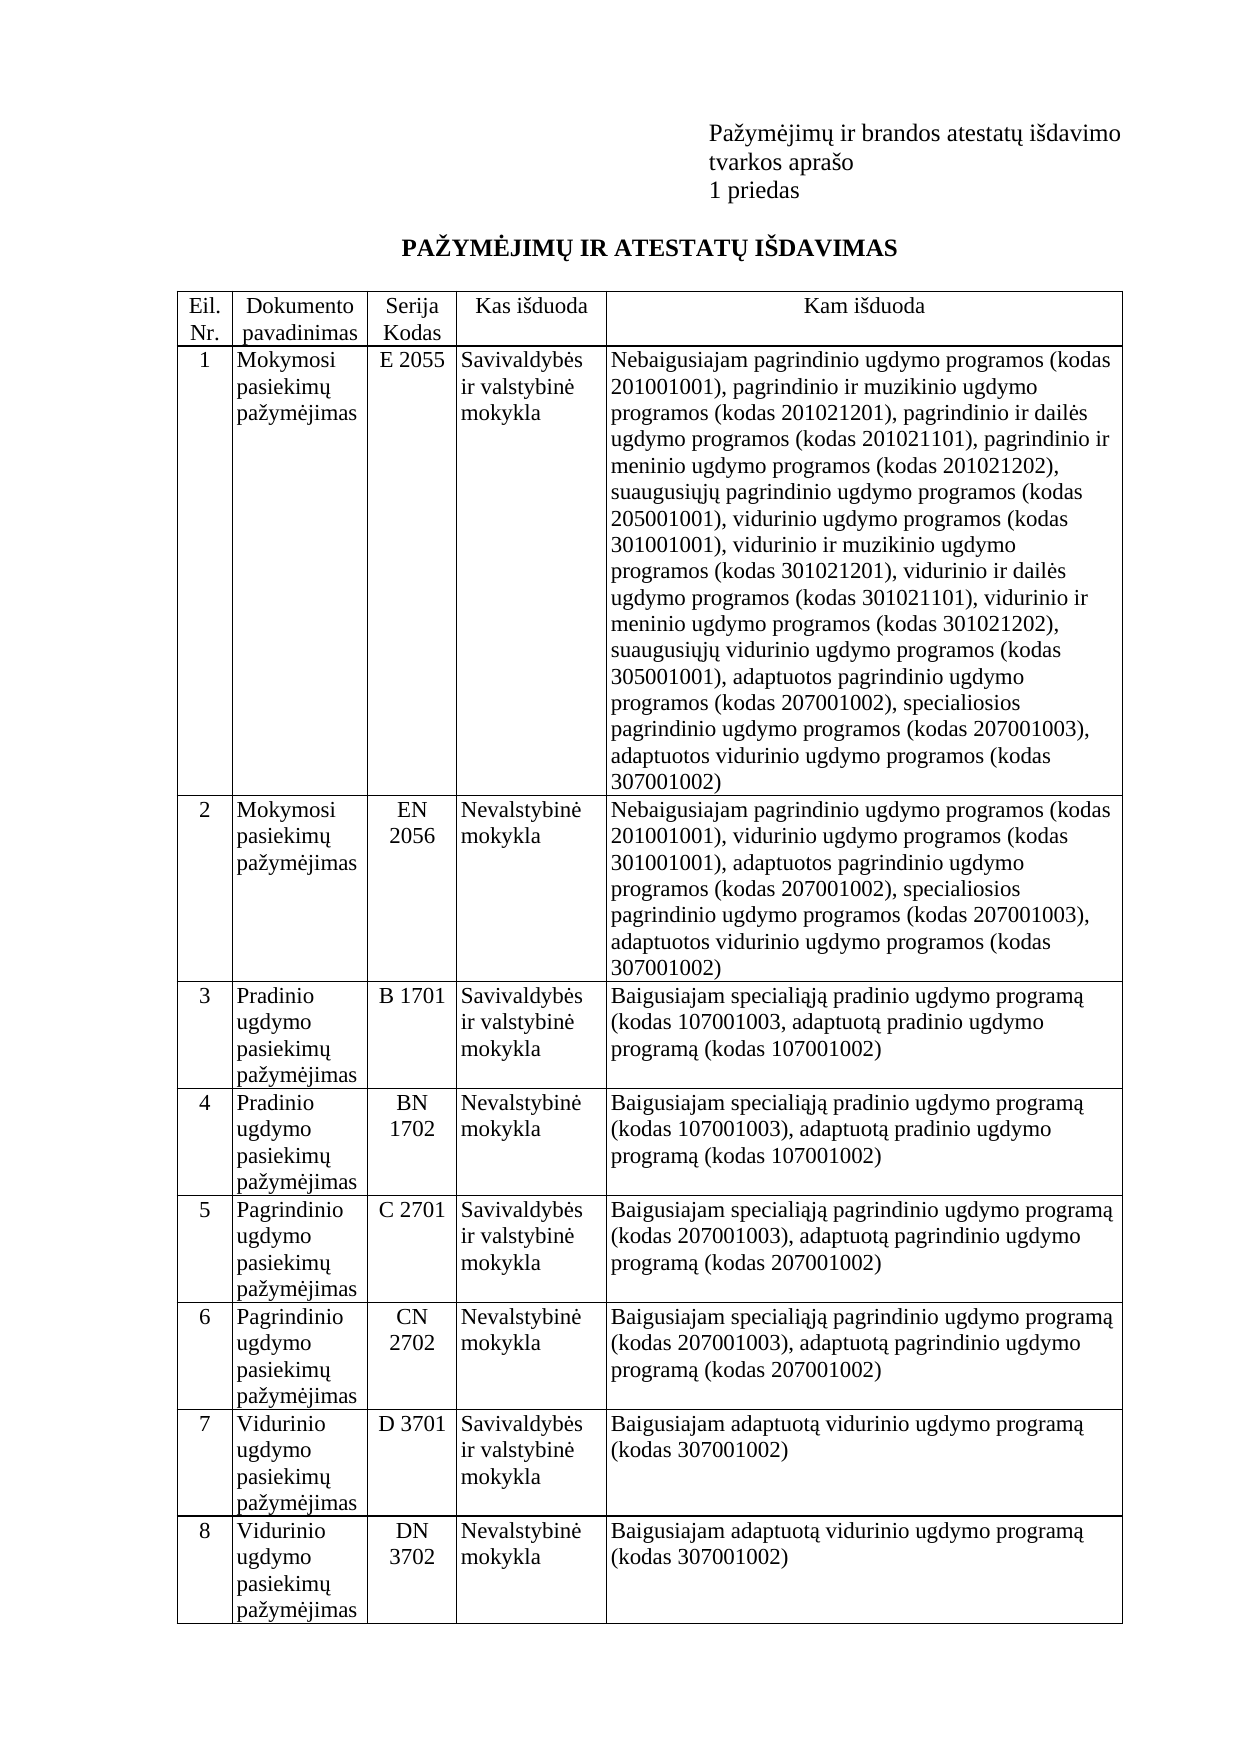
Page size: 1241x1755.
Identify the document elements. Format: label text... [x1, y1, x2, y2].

table_cell Nevalstybinė mokykla [457, 1089, 606, 1194]
table_cell 5 [178, 1196, 232, 1301]
table_cell BN 1702 [368, 1089, 456, 1194]
table_cell Mokymosi pasiekimų pažymėjimas [233, 347, 367, 794]
table_cell E 2055 [368, 347, 456, 794]
table_cell Baigusiajam adaptuotą vidurinio ugdymo programą (kodas 307001002) [607, 1517, 1122, 1622]
table_cell B 1701 [368, 982, 456, 1087]
text PAŽYMĖJIMŲ IR ATESTATŲ IŠDAVIMAS [177, 233, 1122, 262]
table_cell Savivaldybės ir valstybinė mokykla [457, 347, 606, 794]
table_cell CN 2702 [368, 1303, 456, 1408]
table_cell Savivaldybės ir valstybinė mokykla [457, 982, 606, 1087]
table_cell Savivaldybės ir valstybinė mokykla [457, 1196, 606, 1301]
table_cell 6 [178, 1303, 232, 1408]
table_cell Nevalstybinė mokykla [457, 1517, 606, 1622]
text Pažymėjimų ir brandos atestatų išdavimo [177, 118, 1122, 147]
table_header Kas išduoda [457, 292, 606, 345]
table_cell Nevalstybinė mokykla [457, 1303, 606, 1408]
table_header Eil. Nr. [228, 292, 232, 345]
text tvarkos aprašo [177, 147, 1122, 176]
table_cell Baigusiajam specialiąją pagrindinio ugdymo programą (kodas 207001003), adaptuotą pagrindinio ugdymo programą (kodas 207001002) [607, 1196, 1122, 1301]
table_cell Mokymosi pasiekimų pažymėjimas [233, 796, 367, 981]
text 1 priedas [177, 176, 1122, 204]
table_cell 2 [178, 796, 232, 981]
table_cell 1 [178, 347, 232, 794]
table_cell D 3701 [368, 1410, 456, 1515]
table_cell 4 [178, 1089, 232, 1194]
table_cell EN 2056 [368, 796, 456, 981]
table_cell 8 [178, 1517, 232, 1622]
table_cell Baigusiajam specialiąją pagrindinio ugdymo programą (kodas 207001003), adaptuotą pagrindinio ugdymo programą (kodas 207001002) [607, 1303, 1122, 1408]
table_cell DN 3702 [368, 1517, 456, 1622]
table_cell Savivaldybės ir valstybinė mokykla [457, 1410, 606, 1515]
table_cell 3 [178, 982, 232, 1087]
table_cell Nevalstybinė mokykla [457, 796, 606, 981]
table_cell Baigusiajam specialiąją pradinio ugdymo programą (kodas 107001003, adaptuotą pradinio ugdymo programą (kodas 107001002) [607, 982, 1122, 1087]
table_cell 7 [178, 1410, 232, 1515]
table_cell C 2701 [368, 1196, 456, 1301]
table_cell Baigusiajam adaptuotą vidurinio ugdymo programą (kodas 307001002) [607, 1410, 1122, 1515]
table_cell Baigusiajam specialiąją pradinio ugdymo programą (kodas 107001003), adaptuotą pradinio ugdymo programą (kodas 107001002) [607, 1089, 1122, 1194]
table_header Kam išduoda [607, 292, 1122, 345]
